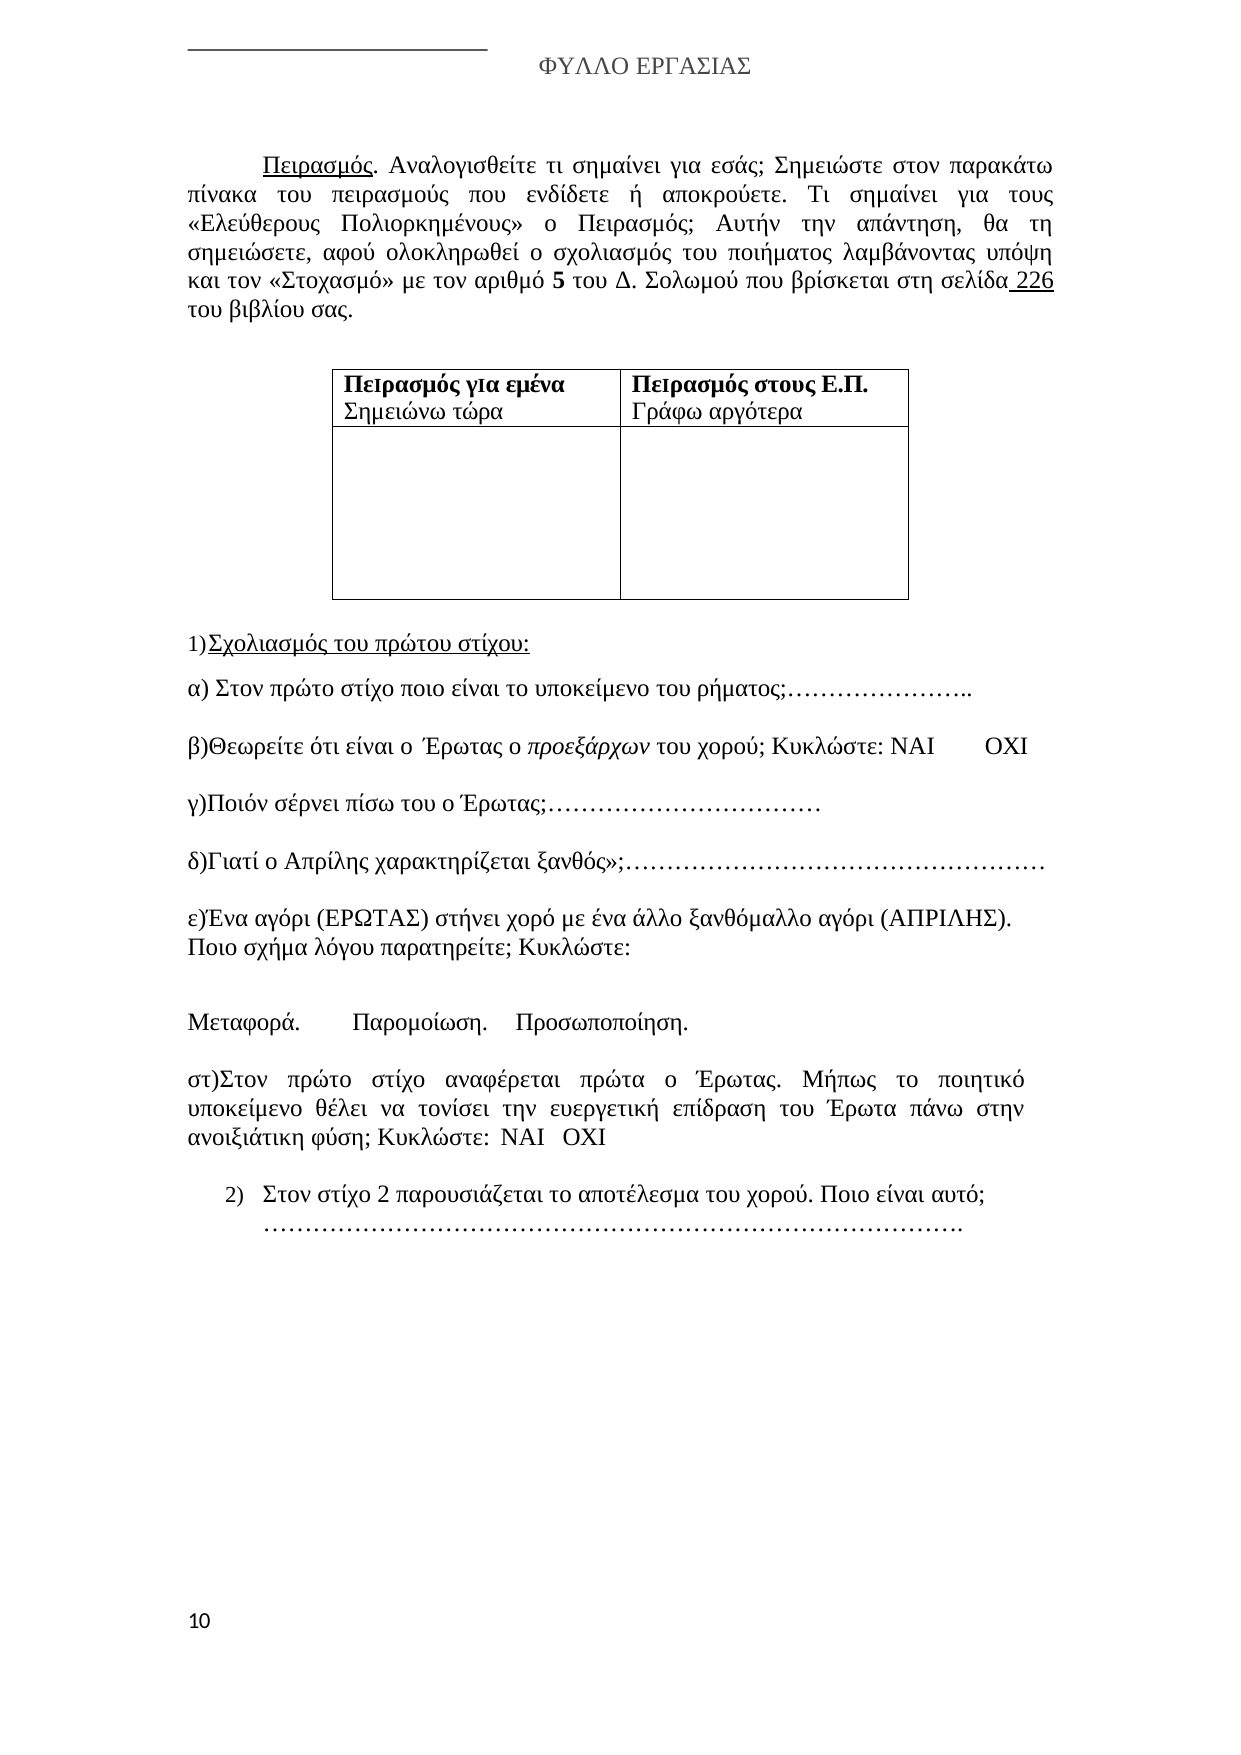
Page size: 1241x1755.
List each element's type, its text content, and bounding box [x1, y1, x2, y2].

text β)Θεωρείτε ότι είναι ο Έρωτας ο προεξάρχων του χορού; Κυκλώστε: ΝΑΙ ΟΧΙ γ)Ποιόν σέρνει πίσω του ο Έρωτας;…………………………… [187, 731, 1029, 817]
text ε)Ένα αγόρι (ΕΡΩΤΑΣ) στήνει χορό με ένα άλλο ξανθόμαλλο αγόρι (ΑΠΡΙΛΗΣ). Ποιο σχήμα λόγου παρατηρείτε; Κυκλώστε: [187, 903, 1028, 961]
list Στον στίχο 2 παρουσιάζεται το αποτέλεσμα του χορού. Ποιο είναι αυτό;…………………………………………………………………………. [225, 1179, 1024, 1237]
text δ)Γιατί ο Απρίλης χαρακτηρίζεται ξανθός»;…………………………………………… [187, 846, 1063, 875]
table_header Πειρασμός στους Ε.Π. Γράφω αργότερα [621, 370, 908, 426]
list Σχολιασμός του πρώτου στίχου: [187, 628, 1063, 657]
table_cell [333, 427, 620, 598]
table_cell [621, 427, 908, 598]
table_header Πειρασμός για εμένα Σημειώνω τώρα [333, 370, 620, 426]
text στ)Στον πρώτο στίχο αναφέρεται πρώτα ο Έρωτας. Μήπως το ποιητικό υποκείμενο θέλει να τονίσει την ευεργετική επίδραση του Έρωτα πάνω στην ανοιξιάτικη φύση; Κυκλώστε: ΝΑΙ ΟΧΙ [187, 1064, 1025, 1150]
text α) Στον πρώτο στίχο ποιο είναι το υποκείμενο του ρήματος;………………….. [187, 673, 1063, 702]
text Πειρασμός. Αναλογισθείτε τι σημαίνει για εσάς; Σημειώστε στον παρακάτω πίνακα του πειρασμούς που ενδίδετε ή αποκρούετε. Τι σημαίνει για τους «Ελεύθερους Πολιορκημένους» ο Πειρασμός; Αυτήν την απάντηση, θα τη σημειώσετε, αφού ολοκληρωθεί ο σχολιασμός του ποιήματος λαμβάνοντας υπόψη και τον «Στοχασμό» με τον αριθμό 5 του Δ. Σολωμού που βρίσκεται στη σελίδα 226 του βιβλίου σας. [187, 150, 1054, 323]
text Μεταφορά. Παρομοίωση. Προσωποποίηση. [187, 1007, 1063, 1035]
text ΦΥΛΛΟ ΕΡΓΑΣΙΑΣ [463, 23, 1063, 79]
